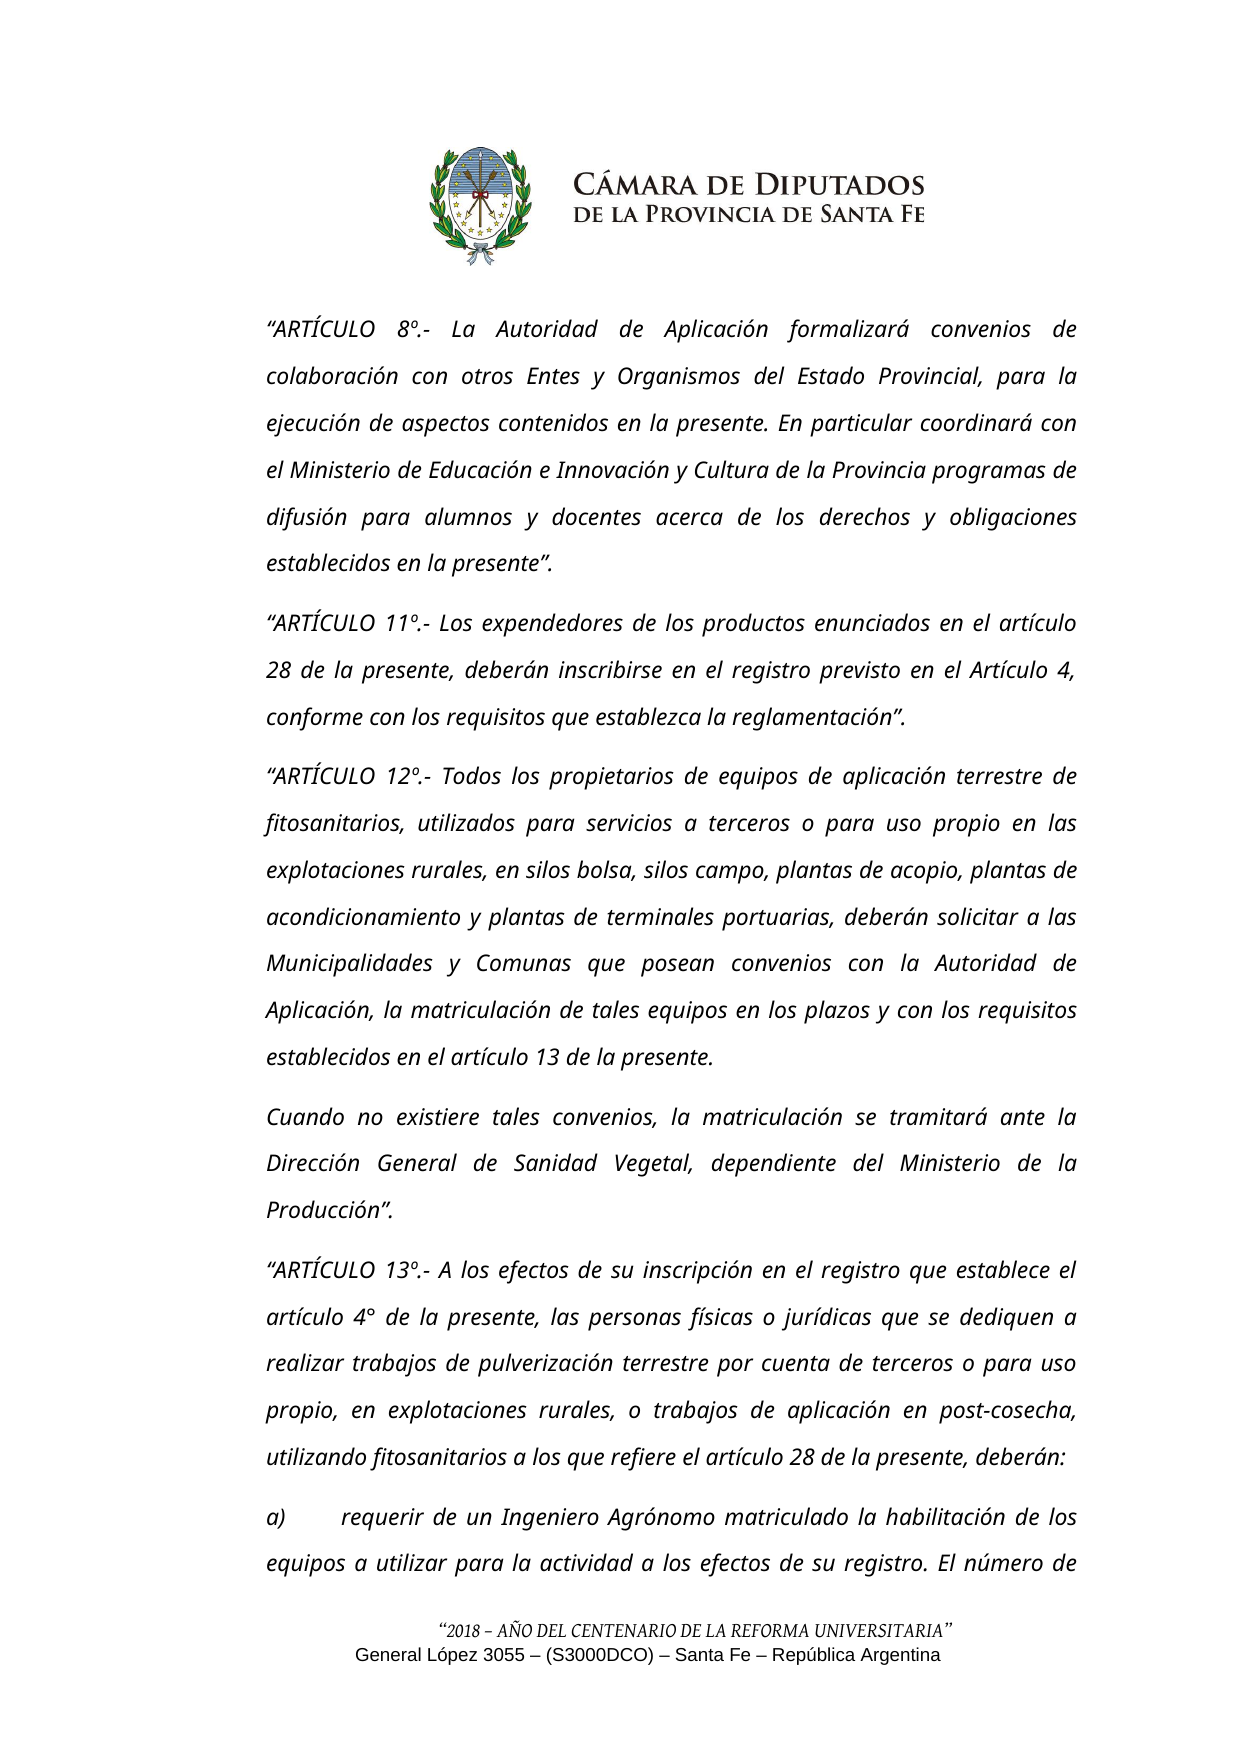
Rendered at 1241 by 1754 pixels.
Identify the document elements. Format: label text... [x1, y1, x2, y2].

text Cuando no existiere tales convenios, la matriculación se tramitará ante la Dirección General de Sanidad Vegetal, dependiente del Ministerio de la Producción”. [266, 1101, 1081, 1226]
text “ARTÍCULO 13º.- A los efectos de su inscripción en el registro que establece el artículo 4° de la presente, las personas físicas o jurídicas que se dediquen a realizar trabajos de pulverización terrestre por cuenta de terceros o para uso propio, en explotaciones rurales, o trabajos de aplicación en post-cosecha, utilizando fitosanitarios a los que refiere el artículo 28 de la presente, deberán: [266, 1254, 1081, 1472]
picture [429, 147, 925, 270]
text “ARTÍCULO 12º.- Todos los propietarios de equipos de aplicación terrestre de fitosanitarios, utilizados para servicios a terceros o para uso propio en las explotaciones rurales, en silos bolsa, silos campo, plantas de acopio, plantas de acondicionamiento y plantas de terminales portuarias, deberán solicitar a las Municipalidades y Comunas que posean convenios con la Autoridad de Aplicación, la matriculación de tales equipos en los plazos y con los requisitos establecidos en el artículo 13 de la presente. [266, 760, 1081, 1072]
list requerir de un Ingeniero Agrónomo matriculado la habilitación de los equipos a utilizar para la actividad a los efectos de su registro. El número de [266, 1501, 1081, 1579]
text “ARTÍCULO 11º.- Los expendedores de los productos enunciados en el artículo 28 de la presente, deberán inscribirse en el registro previsto en el Artículo 4, conforme con los requisitos que establezca la reglamentación”. [266, 607, 1081, 732]
text “ARTÍCULO 8º.- La Autoridad de Aplicación formalizará convenios de colaboración con otros Entes y Organismos del Estado Provincial, para la ejecución de aspectos contenidos en la presente. En particular coordinará con el Ministerio de Educación e Innovación y Cultura de la Provincia programas de difusión para alumnos y docentes acerca de los derechos y obligaciones establecidos en la presente”. [266, 313, 1081, 579]
